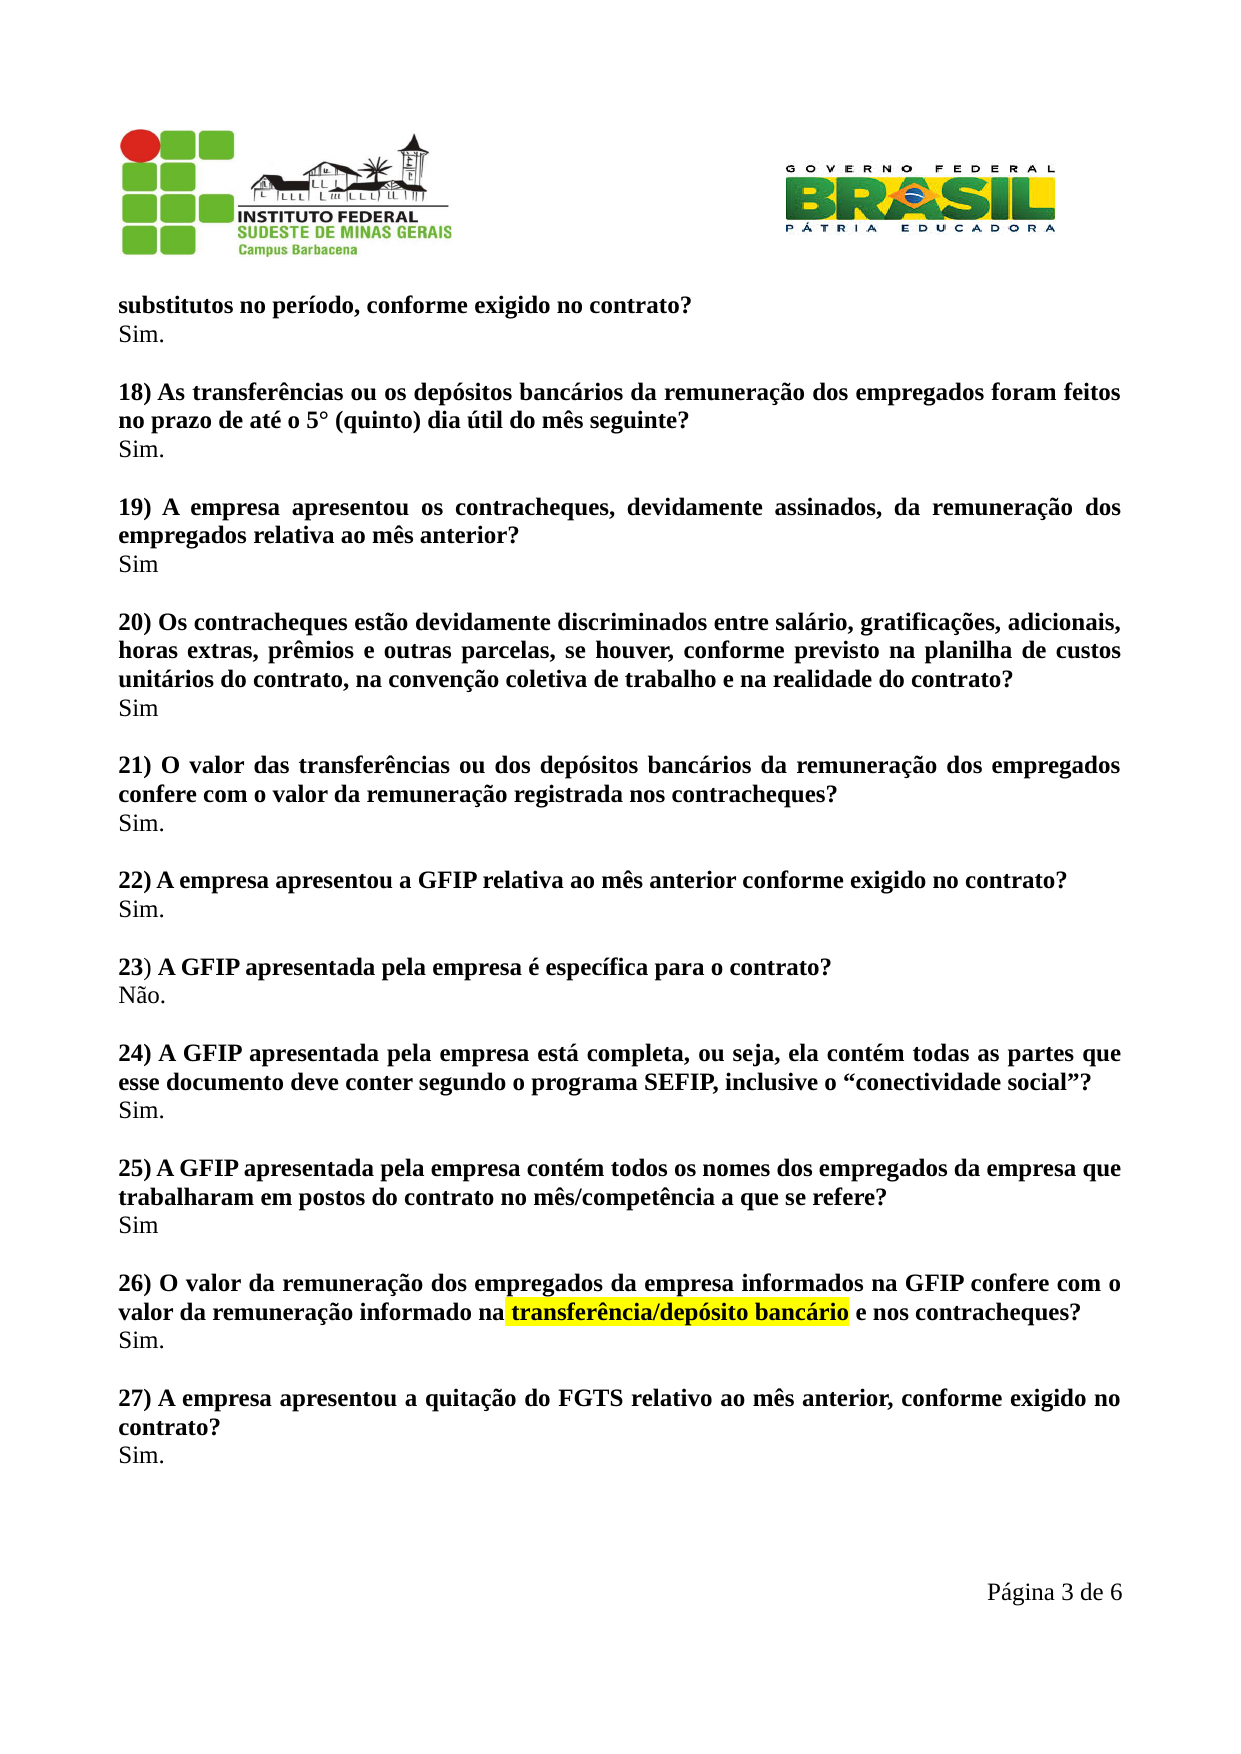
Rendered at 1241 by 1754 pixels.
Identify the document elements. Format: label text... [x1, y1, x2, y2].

text 19) A empresa apresentou os contracheques, devidamente assinados, da remuneração dos empregados relativa ao mês anterior? [118, 492, 1122, 549]
picture [740, 122, 1102, 274]
text substitutos no período, conforme exigido no contrato? [118, 291, 1122, 319]
text Sim. [118, 319, 1122, 348]
text 22) A empresa apresentou a GFIP relativa ao mês anterior conforme exigido no contrato? [118, 866, 1122, 894]
picture [120, 129, 452, 257]
text 20) Os contracheques estão devidamente discriminados entre salário, gratificações, adicionais, horas extras, prêmios e outras parcelas, se houver, conforme previsto na planilha de custos unitários do contrato, na convenção coletiva de trabalho e na realidade do contrato? [118, 607, 1122, 693]
text 23) A GFIP apresentada pela empresa é específica para o contrato? [118, 952, 1122, 981]
text 25) A GFIP apresentada pela empresa contém todos os nomes dos empregados da empresa que trabalharam em postos do contrato no mês/competência a que se refere? [118, 1153, 1122, 1211]
text Sim. [118, 894, 1122, 923]
text 21) O valor das transferências ou dos depósitos bancários da remuneração dos empregados confere com o valor da remuneração registrada nos contracheques? [118, 751, 1122, 808]
text Sim. [118, 1326, 1122, 1354]
text Sim. [118, 434, 1122, 463]
text Não. [118, 981, 1122, 1009]
text Sim [118, 693, 1122, 722]
text 26) O valor da remuneração dos empregados da empresa informados na GFIP confere com o valor da remuneração informado na transferência/depósito bancário e nos contracheques? [118, 1268, 1122, 1326]
text 24) A GFIP apresentada pela empresa está completa, ou seja, ela contém todas as partes que esse documento deve conter segundo o programa SEFIP, inclusive o “conectividade social”? [118, 1038, 1122, 1096]
text Sim. [118, 1441, 1122, 1469]
text 27) A empresa apresentou a quitação do FGTS relativo ao mês anterior, conforme exigido no contrato? [118, 1383, 1122, 1441]
text Sim [118, 549, 1122, 578]
text 18) As transferências ou os depósitos bancários da remuneração dos empregados foram feitos no prazo de até o 5° (quinto) dia útil do mês seguinte? [118, 377, 1122, 434]
text Sim. [118, 808, 1122, 837]
text Sim [118, 1211, 1122, 1239]
text Sim. [118, 1096, 1122, 1124]
